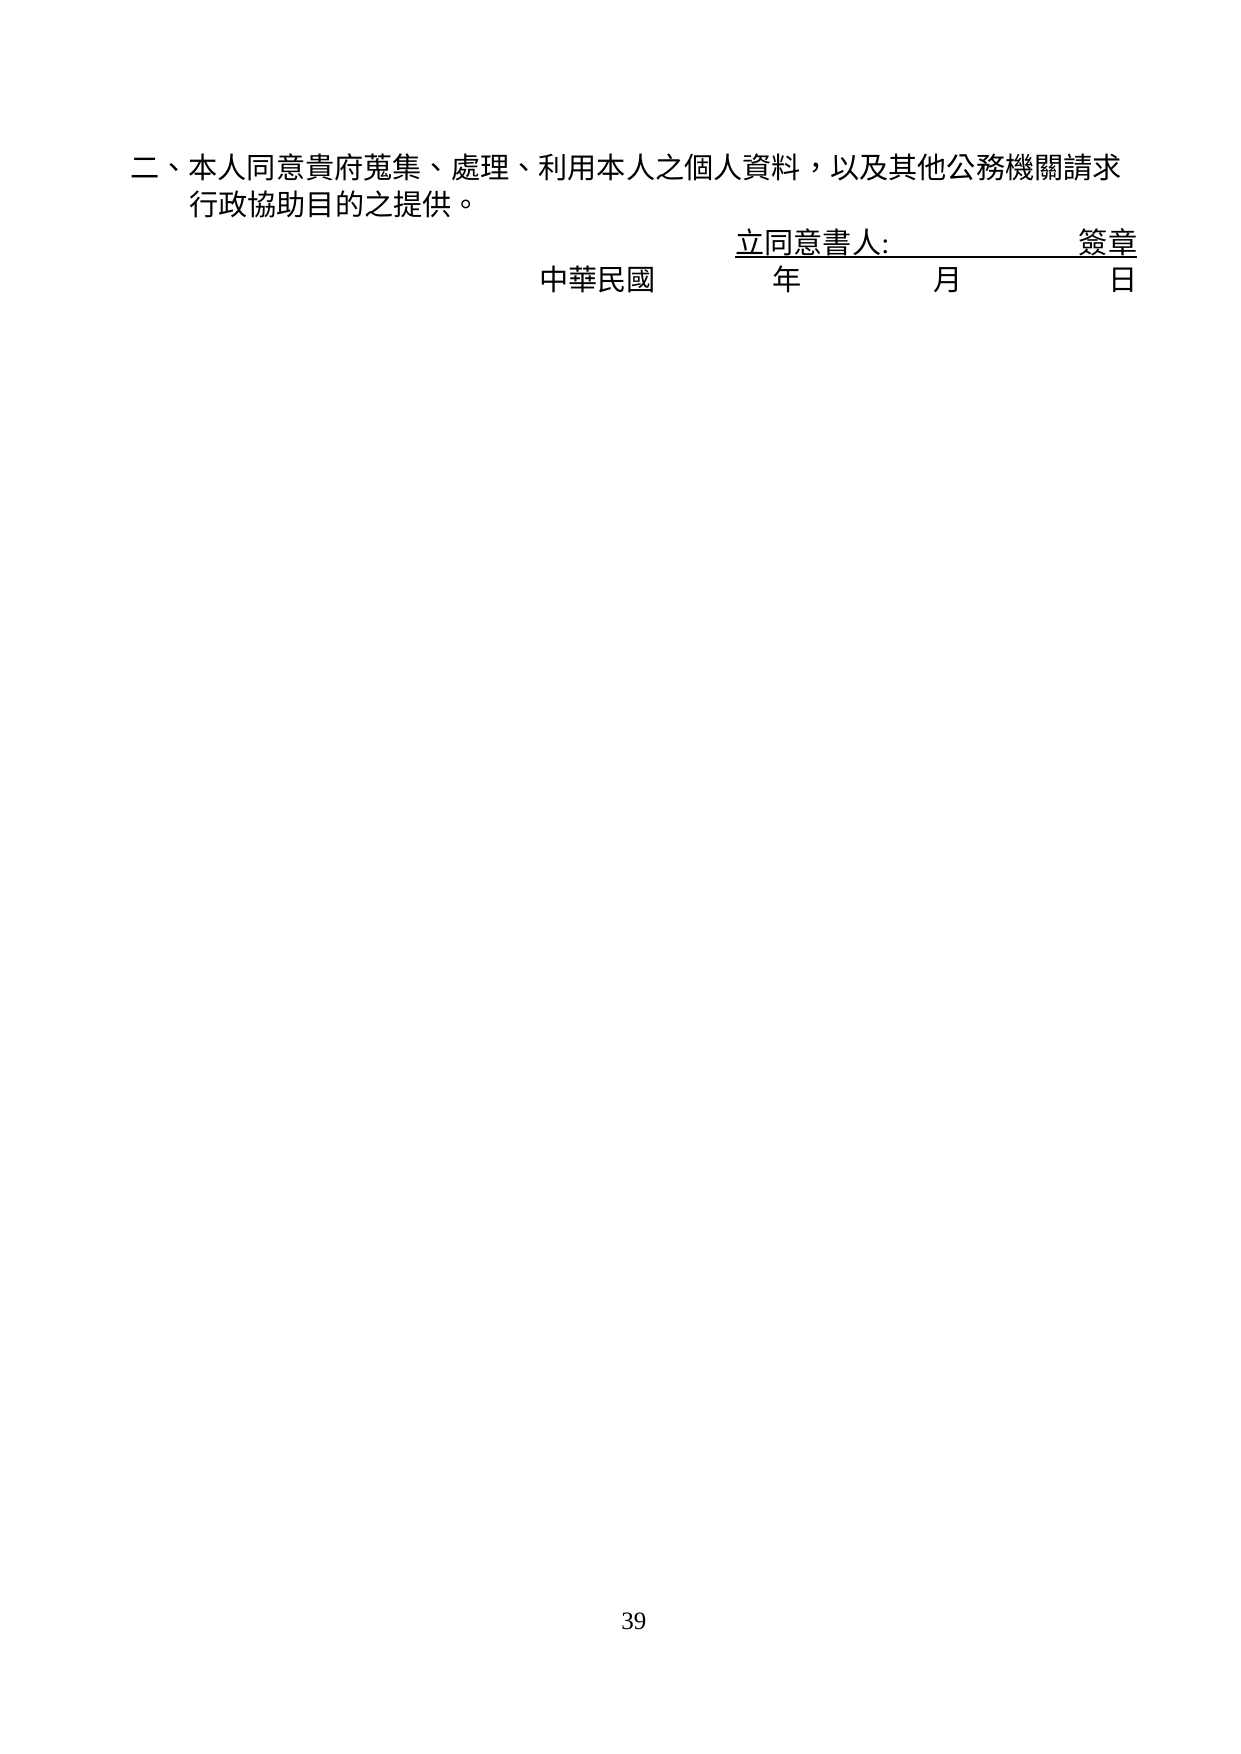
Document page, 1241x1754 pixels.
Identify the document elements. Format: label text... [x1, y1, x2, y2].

text 立同意書人: 簽章 [130, 223, 1137, 261]
text 中華民國 年 月 日 [130, 261, 1137, 298]
text 二、本人同意貴府蒐集、處理、利用本人之個人資料，以及其他公務機關請求行政協助目的之提供。 [130, 148, 1137, 223]
